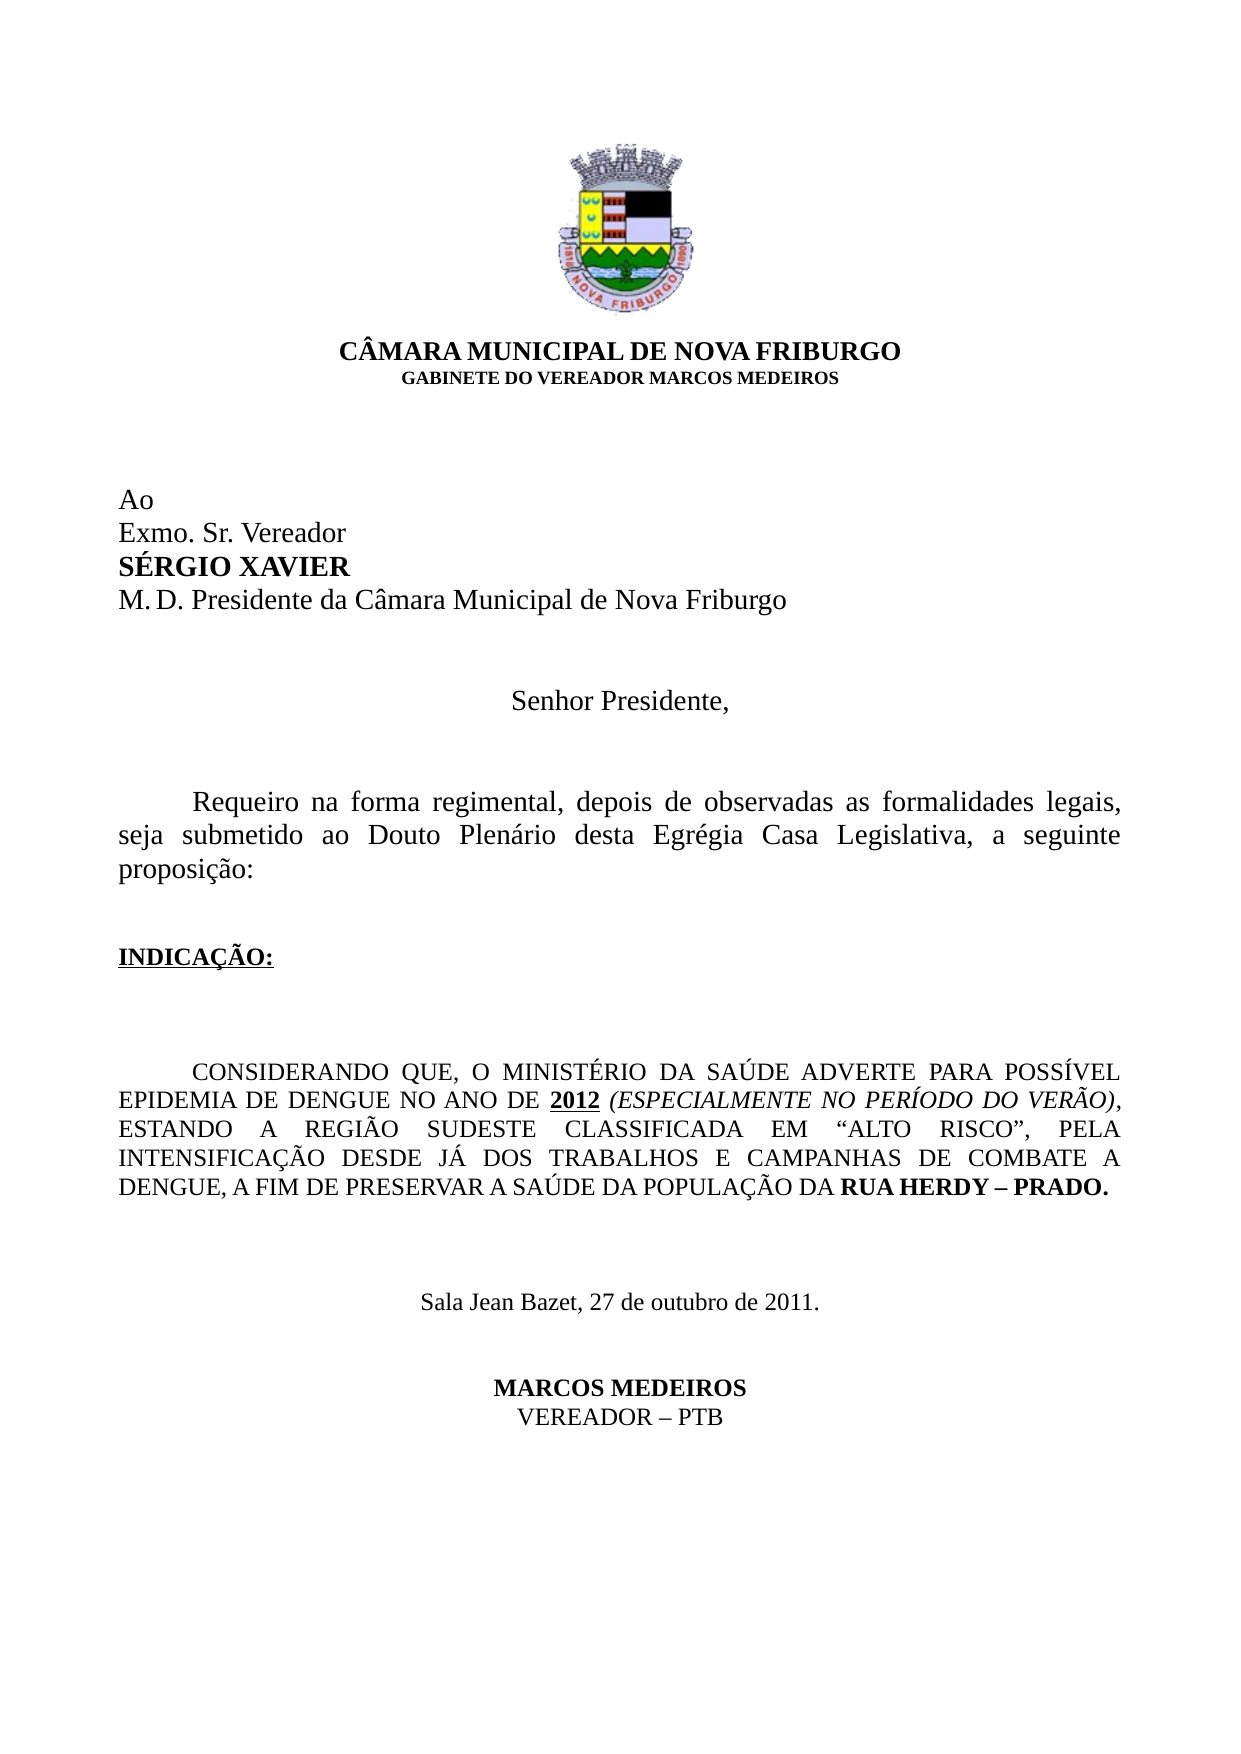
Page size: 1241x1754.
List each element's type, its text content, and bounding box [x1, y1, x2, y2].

text CÂMARA MUNICIPAL DE NOVA FRIBURGO [118, 335, 1122, 367]
text VEREADOR – PTB [118, 1402, 1122, 1431]
text Requeiro na forma regimental, depois de observadas as formalidades legais, seja submetido ao Douto Plenário desta Egrégia Casa Legislativa, a seguinte proposição: [118, 784, 1122, 884]
text MARCOS MEDEIROS [118, 1373, 1122, 1402]
text INDICAÇÃO: [118, 942, 1122, 971]
text SÉRGIO XAVIER [118, 549, 1122, 582]
text Exmo. Sr. Vereador [118, 515, 1122, 549]
picture [537, 127, 703, 327]
text Senhor Presidente, [118, 683, 1122, 717]
text Ao [118, 482, 1122, 515]
text GABINETE DO VEREADOR MARCOS MEDEIROS [118, 367, 1122, 388]
text Sala Jean Bazet, 27 de outubro de 2011. [118, 1287, 1122, 1316]
text CONSIDERANDO QUE, O MINISTÉRIO DA SAÚDE ADVERTE PARA POSSÍVEL EPIDEMIA DE DENGUE NO ANO DE 2012 (ESPECIALMENTE NO PERÍODO DO VERÃO), ESTANDO A REGIÃO SUDESTE CLASSIFICADA EM “ALTO RISCO”, PELA INTENSIFICAÇÃO DESDE JÁ DOS TRABALHOS E CAMPANHAS DE COMBATE A DENGUE, A FIM DE PRESERVAR A SAÚDE DA POPULAÇÃO DA RUA HERDY – PRADO. [118, 1057, 1122, 1201]
list D. Presidente da Câmara Municipal de Nova Friburgo [118, 582, 1122, 616]
